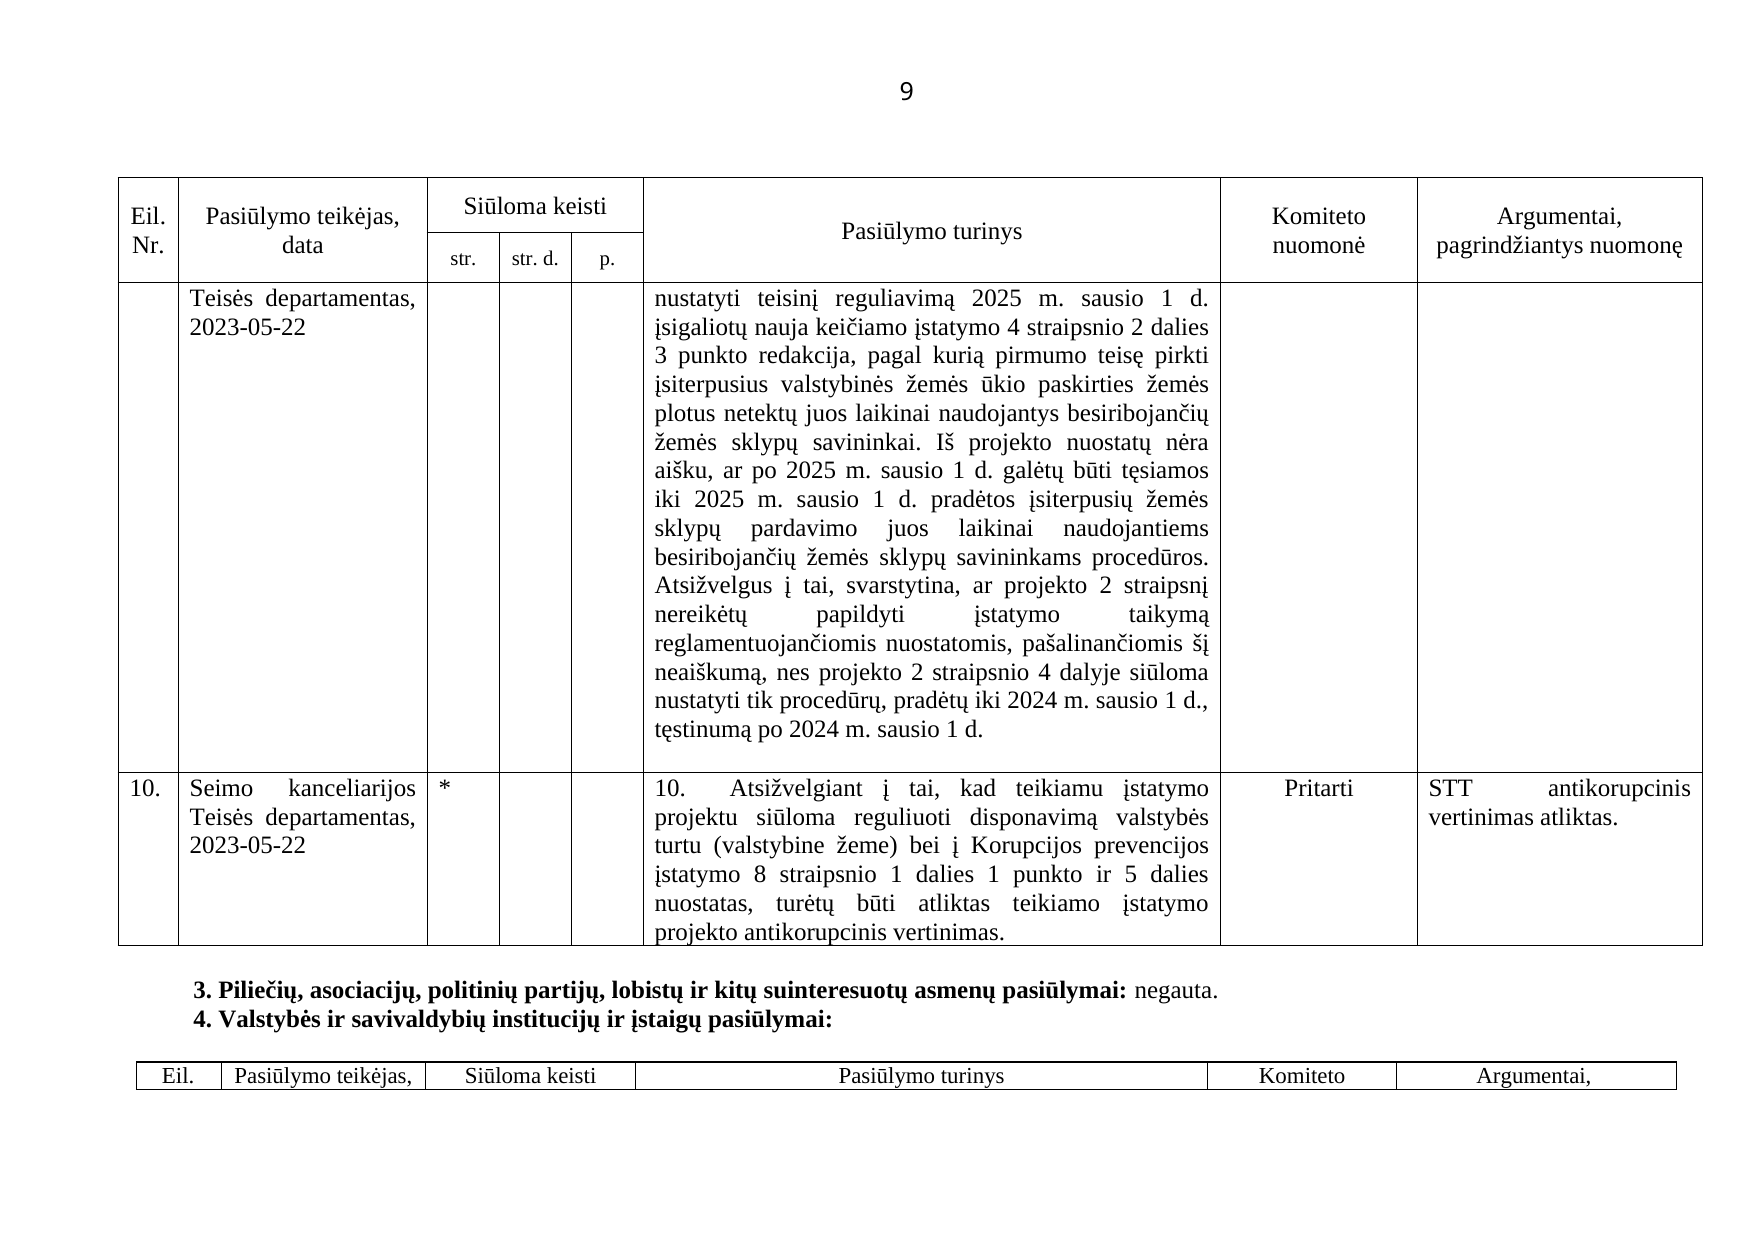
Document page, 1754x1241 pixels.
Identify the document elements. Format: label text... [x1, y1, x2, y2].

table_header Pasiūlymo teikėjas, data [179, 178, 427, 282]
table_header Komiteto nuomonė [1221, 178, 1417, 282]
table_cell nustatyti teisinį reguliavimą 2025 m. sausio 1 d. įsigaliotų nauja keičiamo įstatymo 4 straipsnio 2 dalies 3 punkto redakcija, pagal kurią pirmumo teisę pirkti įsiterpusius valstybinės žemės ūkio paskirties žemės plotus netektų juos laikinai naudojantys besiribojančių žemės sklypų savininkai. Iš projekto nuostatų nėra aišku, ar po 2025 m. sausio 1 d. galėtų būti tęsiamos iki 2025 m. sausio 1 d. pradėtos įsiterpusių žemės sklypų pardavimo juos laikinai naudojantiems besiribojančių žemės sklypų savininkams procedūros. Atsižvelgus į tai, svarstytina, ar projekto 2 straipsnį nereikėtų papildyti įstatymo taikymą reglamentuojančiomis nuostatomis, pašalinančiomis šį neaiškumą, nes projekto 2 straipsnio 4 dalyje siūloma nustatyti tik procedūrų, pradėtų iki 2024 m. sausio 1 d., tęstinumą po 2024 m. sausio 1 d. [644, 283, 1220, 772]
table_header Pasiūlymo teikėjas, [222, 1063, 425, 1089]
subtitle 4. Valstybės ir savivaldybių institucijų ir įstaigų pasiūlymai: [118, 1004, 1695, 1033]
table_cell [428, 283, 499, 772]
table_header Eil. [137, 1063, 221, 1089]
table_header Argumentai, [1397, 1063, 1676, 1089]
table_cell [119, 283, 178, 772]
table_cell 10. Atsižvelgiant į tai, kad teikiamu įstatymo projektu siūloma reguliuoti disponavimą valstybės turtu (valstybine žeme) bei į Korupcijos prevencijos įstatymo 8 straipsnio 1 dalies 1 punkto ir 5 dalies nuostatas, turėtų būti atliktas teikiamo įstatymo projekto antikorupcinis vertinimas. [644, 773, 1220, 945]
table_cell [572, 283, 643, 772]
subtitle 3. Piliečių, asociacijų, politinių partijų, lobistų ir kitų suinteresuotų asmenų pasiūlymai: negauta. [118, 975, 1695, 1004]
table_cell [1418, 283, 1702, 772]
table_header Eil. Nr. [119, 178, 178, 282]
table_cell [1221, 283, 1417, 772]
table_cell * [428, 773, 499, 945]
table_cell Teisės departamentas, 2023-05-22 [179, 283, 427, 772]
table_cell str. d. [500, 233, 571, 282]
table_cell [500, 283, 571, 772]
table_cell 10. [119, 773, 178, 945]
table_header Argumentai, pagrindžiantys nuomonę [1418, 178, 1702, 282]
table_cell [500, 773, 571, 945]
table_header Pasiūlymo turinys [636, 1063, 1207, 1089]
table_cell [572, 773, 643, 945]
table_cell Seimo kanceliarijos Teisės departamentas, 2023-05-22 [179, 773, 427, 945]
table_header Siūloma keisti [426, 1063, 635, 1089]
table_header Komiteto [1208, 1063, 1396, 1089]
table_header Pasiūlymo turinys [644, 178, 1220, 282]
table_cell p. [572, 233, 643, 282]
table_cell str. [428, 233, 499, 282]
table_cell Pritarti [1221, 773, 1417, 945]
table_header Siūloma keisti [428, 178, 643, 232]
table_cell STT antikorupcinis vertinimas atliktas. [1418, 773, 1702, 945]
